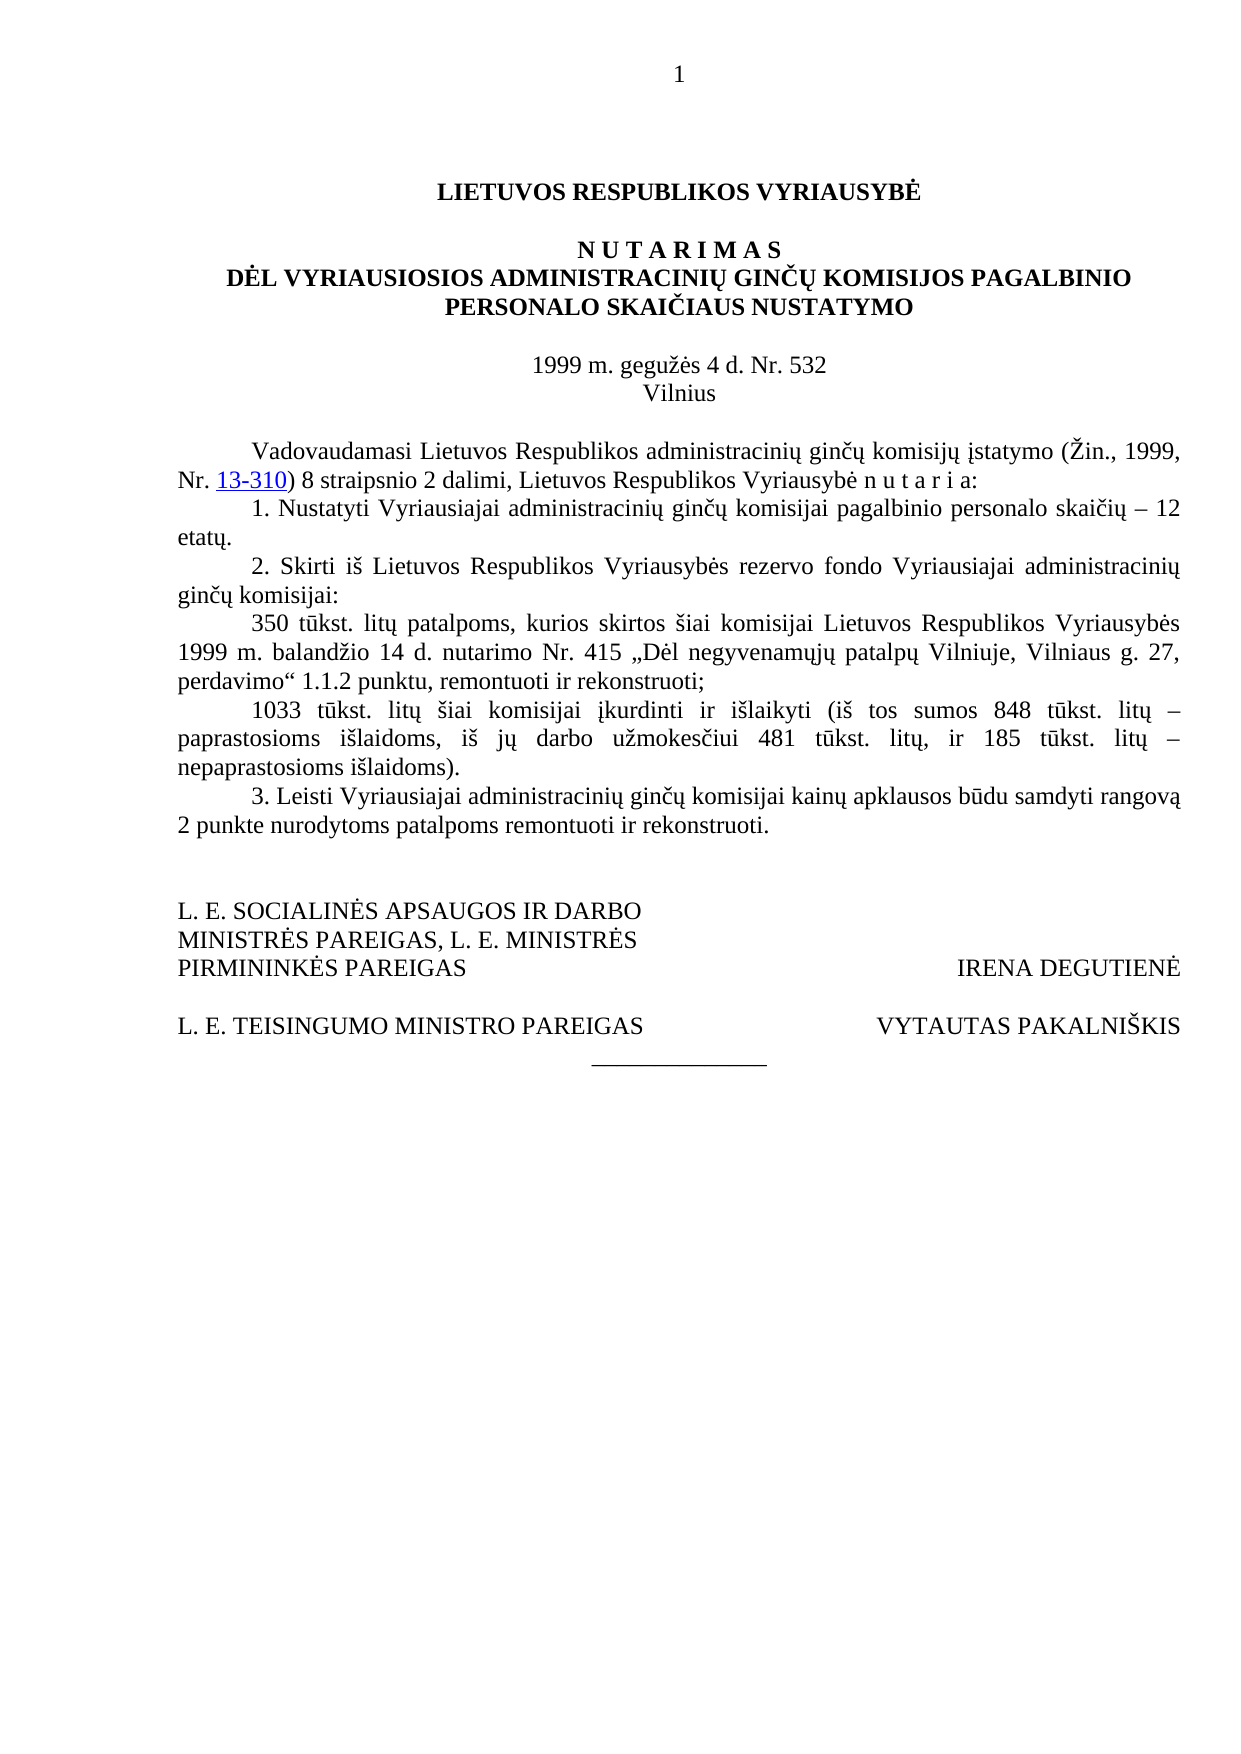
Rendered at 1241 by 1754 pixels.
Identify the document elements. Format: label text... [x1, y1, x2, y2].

text 350 tūkst. litų patalpoms, kurios skirtos šiai komisijai Lietuvos Respublikos Vyriausybės 1999 m. balandžio 14 d. nutarimo Nr. 415 „Dėl negyvenamųjų patalpų Vilniuje, Vilniaus g. 27, perdavimo“ 1.1.2 punktu, remontuoti ir rekonstruoti; [177, 608, 1181, 695]
text 1. Nustatyti Vyriausiajai administracinių ginčų komisijai pagalbinio personalo skaičių – 12 etatų. [177, 493, 1181, 551]
text 2. Skirti iš Lietuvos Respublikos Vyriausybės rezervo fondo Vyriausiajai administracinių ginčų komisijai: [177, 551, 1181, 608]
text L. E. SOCIALINĖS APSAUGOS IR DARBO [177, 896, 1181, 925]
text LIETUVOS RESPUBLIKOS VYRIAUSYBĖ [177, 177, 1181, 206]
text 1033 tūkst. litų šiai komisijai įkurdinti ir išlaikyti (iš tos sumos 848 tūkst. litų – paprastosioms išlaidoms, iš jų darbo užmokesčiui 481 tūkst. litų, ir 185 tūkst. litų – nepaprastosioms išlaidoms). [177, 695, 1181, 781]
text MINISTRĖS PAREIGAS, L. E. MINISTRĖS [177, 925, 1181, 953]
text Vadovaudamasi Lietuvos Respublikos administracinių ginčų komisijų įstatymo (Žin., 1999, Nr. 13-310) 8 straipsnio 2 dalimi, Lietuvos Respublikos Vyriausybė nutaria: [177, 436, 1181, 493]
text PIRMININKĖS PAREIGAS IRENA DEGUTIENĖ [177, 953, 1181, 982]
text 1999 m. gegužės 4 d. Nr. 532 [177, 350, 1181, 378]
text L. E. TEISINGUMO MINISTRO PAREIGAS VYTAUTAS PAKALNIŠKIS [177, 1011, 1181, 1040]
text Vilnius [177, 378, 1181, 407]
text N U T A R I M A S [177, 235, 1181, 263]
text 3. Leisti Vyriausiajai administracinių ginčų komisijai kainų apklausos būdu samdyti rangovą 2 punkte nurodytoms patalpoms remontuoti ir rekonstruoti. [177, 781, 1181, 838]
text DĖL VYRIAUSIOSIOS ADMINISTRACINIŲ GINČŲ KOMISIJOS PAGALBINIO PERSONALO SKAIČIAUS NUSTATYMO [177, 263, 1181, 321]
text ______________ [177, 1040, 1181, 1068]
